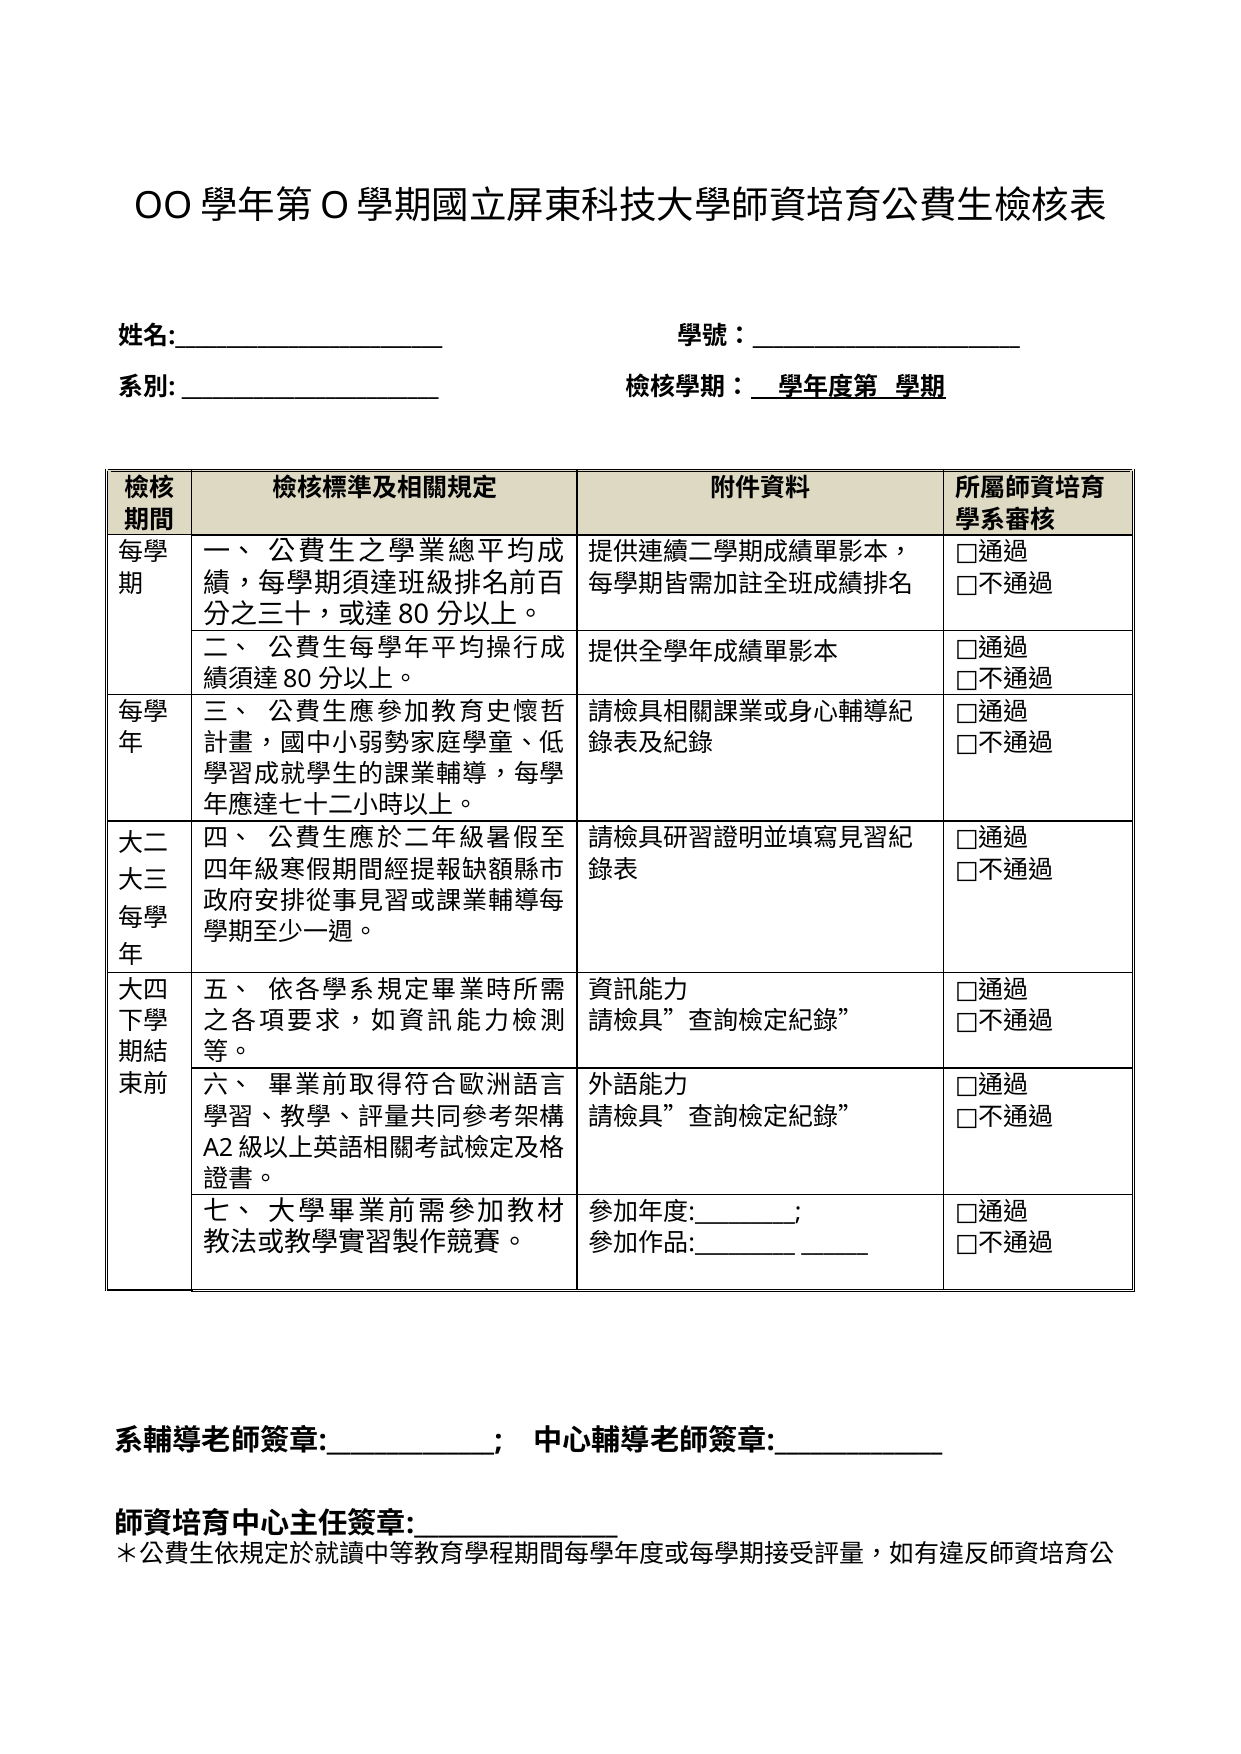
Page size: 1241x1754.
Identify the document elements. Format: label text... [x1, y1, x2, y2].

table_cell 所屬師資培育學系審核 [944, 469, 1133, 534]
table_cell 公費生之學業總平均成績，每學期須達班級排名前百分之三十，或達80 分以上。 [192, 536, 576, 629]
table_cell □通過 □不通過 [944, 695, 1132, 820]
table_header [1096, 315, 1133, 366]
table_cell 每學期 [108, 535, 191, 694]
list OO學年第O學期國立屏東科技大學師資培育公費生檢核表 [118, 164, 1122, 239]
table_cell 大四下學期結束前 [108, 973, 191, 1289]
table_cell [107, 417, 602, 469]
table_cell 資訊能力 請檢具”查詢檢定紀錄” [578, 973, 943, 1067]
table_cell 外語能力 請檢具”查詢檢定紀錄” [578, 1069, 943, 1194]
table_cell 提供連續二學期成績單影本，每學期皆需加註全班成績排名 [578, 536, 943, 629]
table_cell [1096, 366, 1133, 417]
table_cell 大二大三 每學年 [108, 822, 191, 972]
table_cell □通過 □不通過 [944, 1069, 1132, 1194]
text ＊公費生依規定於就讀中等教育學程期間每學年度或每學期接受評量，如有違反師資培育公 [114, 1542, 1122, 1567]
table_cell 請檢具相關課業或身心輔導紀錄表及紀錄 [578, 695, 943, 820]
table_cell 公費生應參加教育史懷哲計畫，國中小弱勢家庭學童、低學習成就學生的課業輔導，每學年應達七十二小時以上。 [192, 695, 576, 820]
table_cell 公費生應於二年級暑假至四年級寒假期間經提報缺額縣市政府安排從事見習或課業輔導每學期至少一週。 [192, 822, 576, 972]
table_cell 檢核標準及相關規定 [192, 472, 576, 534]
table_cell □通過 □不通過 [944, 1195, 1132, 1289]
table_cell 請檢具研習證明並填寫見習紀錄表 [578, 822, 943, 972]
table_cell 依各學系規定畢業時所需之各項要求，如資訊能力檢測等。 [192, 973, 576, 1067]
table_cell □通過 □不通過 [944, 536, 1132, 629]
table_header 姓名:__________________________ [107, 315, 602, 366]
table_cell 系別: _________________________ [107, 366, 602, 417]
table_cell [602, 417, 1096, 469]
table_cell 附件資料 [578, 472, 943, 534]
table_cell 每學年 [108, 695, 191, 820]
table_cell 大學畢業前需參加教材教法或教學實習製作競賽。 [192, 1195, 576, 1289]
text 師資培育中心主任簽章:_________________ [114, 1500, 1122, 1542]
table_cell 提供全學年成績單影本 [578, 631, 943, 694]
table_cell 參加年度:_________; 參加作品:_________ ______ [578, 1195, 943, 1289]
table_cell □通過 □不通過 [944, 822, 1132, 972]
text 系輔導老師簽章:______________; 中心輔導老師簽章:______________ [114, 1417, 1122, 1459]
table_cell 檢核學期： 學年度第 學期 [602, 366, 1096, 417]
table_cell □通過 □不通過 [944, 631, 1132, 694]
table_cell [1096, 417, 1133, 469]
table_cell 公費生每學年平均操行成績須達80 分以上。 [192, 631, 576, 694]
table_cell 畢業前取得符合歐洲語言學習、教學、評量共同參考架構A2級以上英語相關考試檢定及格證書。 [192, 1069, 576, 1194]
table_cell 檢核期間 [107, 469, 191, 534]
table_cell □通過 □不通過 [944, 973, 1132, 1067]
table_header 學號：__________________________ [602, 315, 1096, 366]
